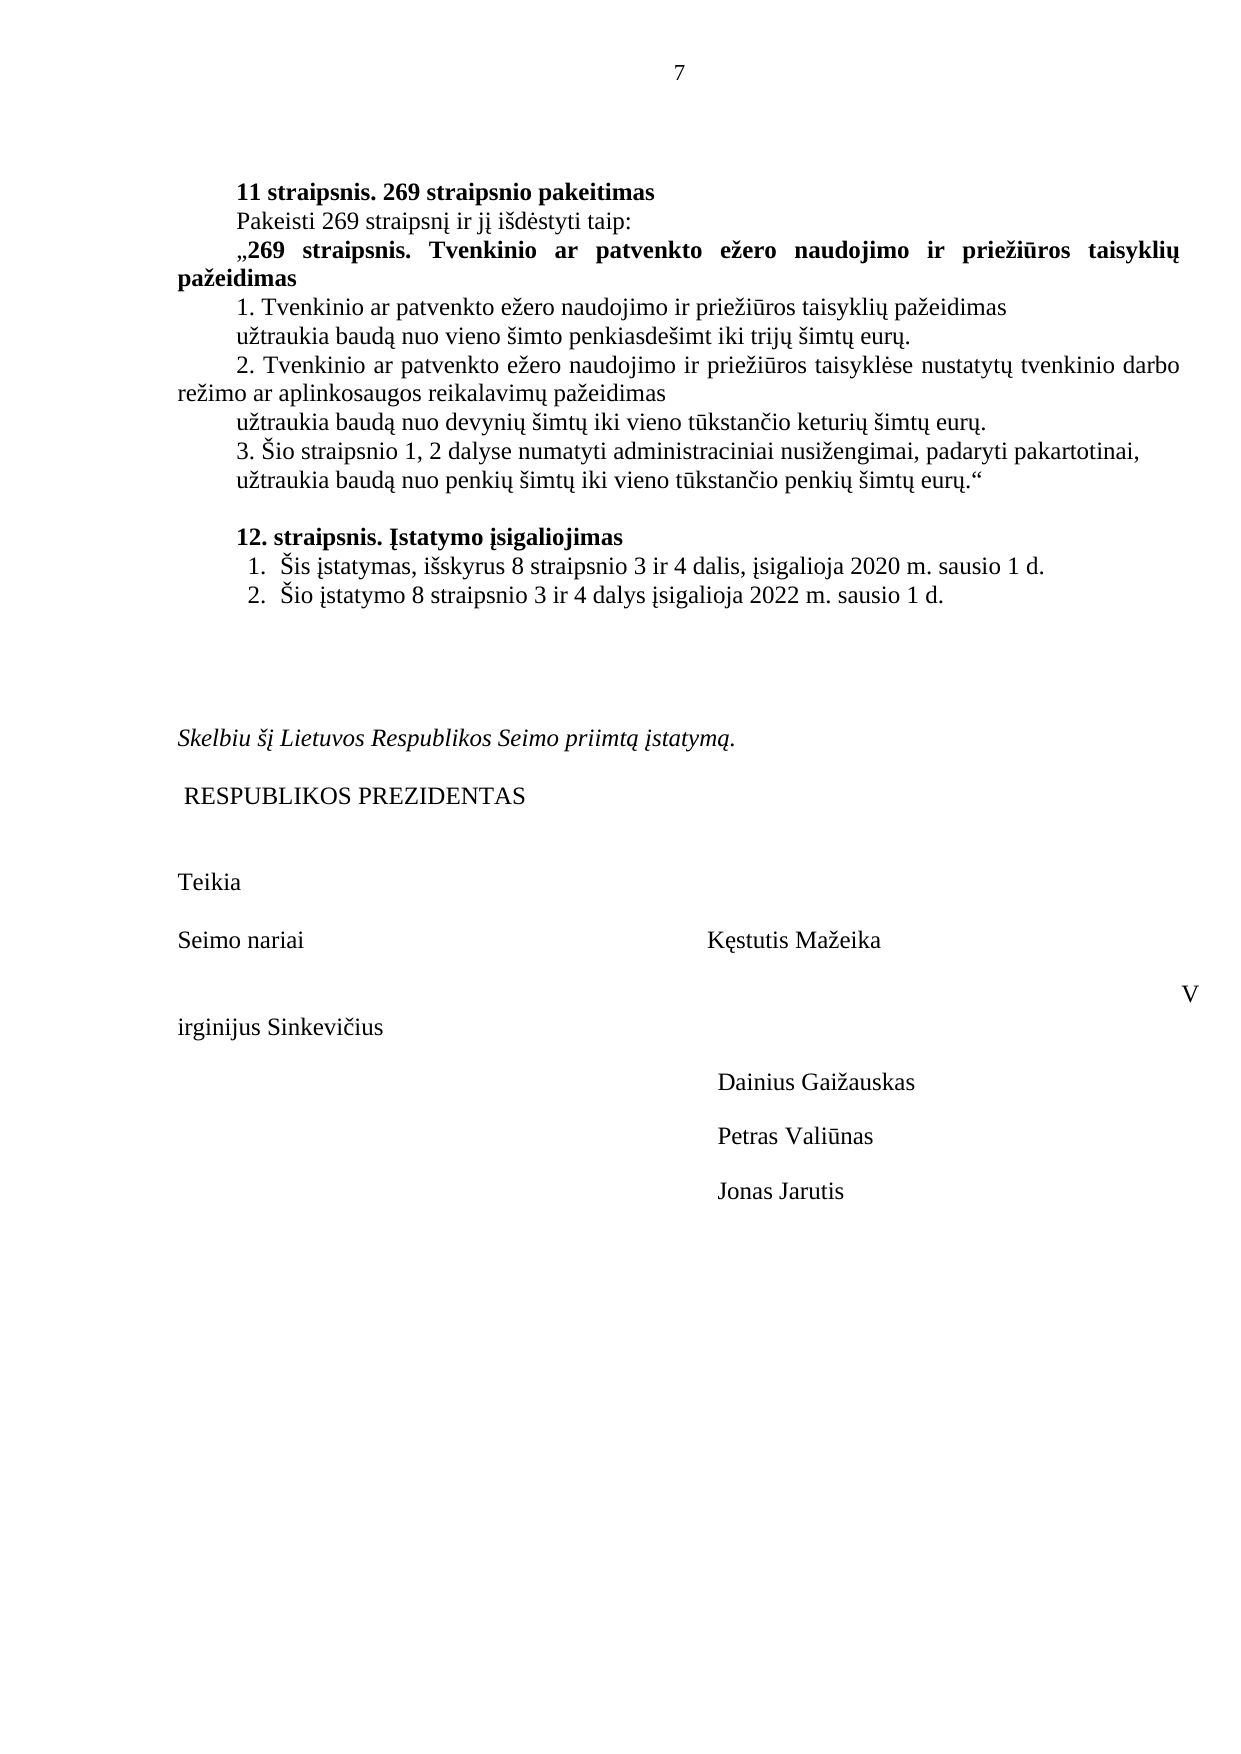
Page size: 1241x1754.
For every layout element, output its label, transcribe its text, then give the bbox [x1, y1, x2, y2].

text 11 straipsnis. 269 straipsnio pakeitimas [177, 177, 1181, 206]
text 1. Tvenkinio ar patvenkto ežero naudojimo ir priežiūros taisyklių pažeidimas [177, 292, 1181, 321]
text užtraukia baudą nuo penkių šimtų iki vieno tūkstančio penkių šimtų eurų.“ [177, 465, 1181, 493]
text „269 straipsnis. Tvenkinio ar patvenkto ežero naudojimo ir priežiūros taisyklių pažeidimas [177, 235, 1181, 292]
text 12. straipsnis. Įstatymo įsigaliojimas [236, 522, 1181, 551]
text užtraukia baudą nuo vieno šimto penkiasdešimt iki trijų šimtų eurų. [177, 321, 1181, 350]
text Petras Valiūnas [582, 1121, 1181, 1150]
text užtraukia baudą nuo devynių šimtų iki vieno tūkstančio keturių šimtų eurų. [177, 407, 1181, 436]
text Teikia [177, 867, 1181, 896]
text 2. Šio įstatymo 8 straipsnio 3 ir 4 dalys įsigalioja 2022 m. sausio 1 d. [177, 580, 1181, 608]
text Pakeisti 269 straipsnį ir jį išdėstyti taip: [177, 206, 1181, 235]
text Jonas Jarutis [582, 1176, 1181, 1205]
text Skelbiu šį Lietuvos Respublikos Seimo priimtą įstatymą. [177, 723, 1181, 752]
text Virginijus Sinkevičius [177, 979, 1181, 1041]
text 2. Tvenkinio ar patvenkto ežero naudojimo ir priežiūros taisyklėse nustatytų tvenkinio darbo režimo ar aplinkosaugos reikalavimų pažeidimas [177, 350, 1181, 407]
text 3. Šio straipsnio 1, 2 dalyse numatyti administraciniai nusižengimai, padaryti pakartotinai, [177, 436, 1181, 465]
text RESPUBLIKOS PREZIDENTAS [177, 781, 1181, 810]
text Dainius Gaižauskas [717, 1067, 1181, 1096]
text 1. Šis įstatymas, išskyrus 8 straipsnio 3 ir 4 dalis, įsigalioja 2020 m. sausio 1 d. [177, 551, 1181, 580]
text Seimo nariai Kęstutis Mažeika [177, 925, 1181, 953]
